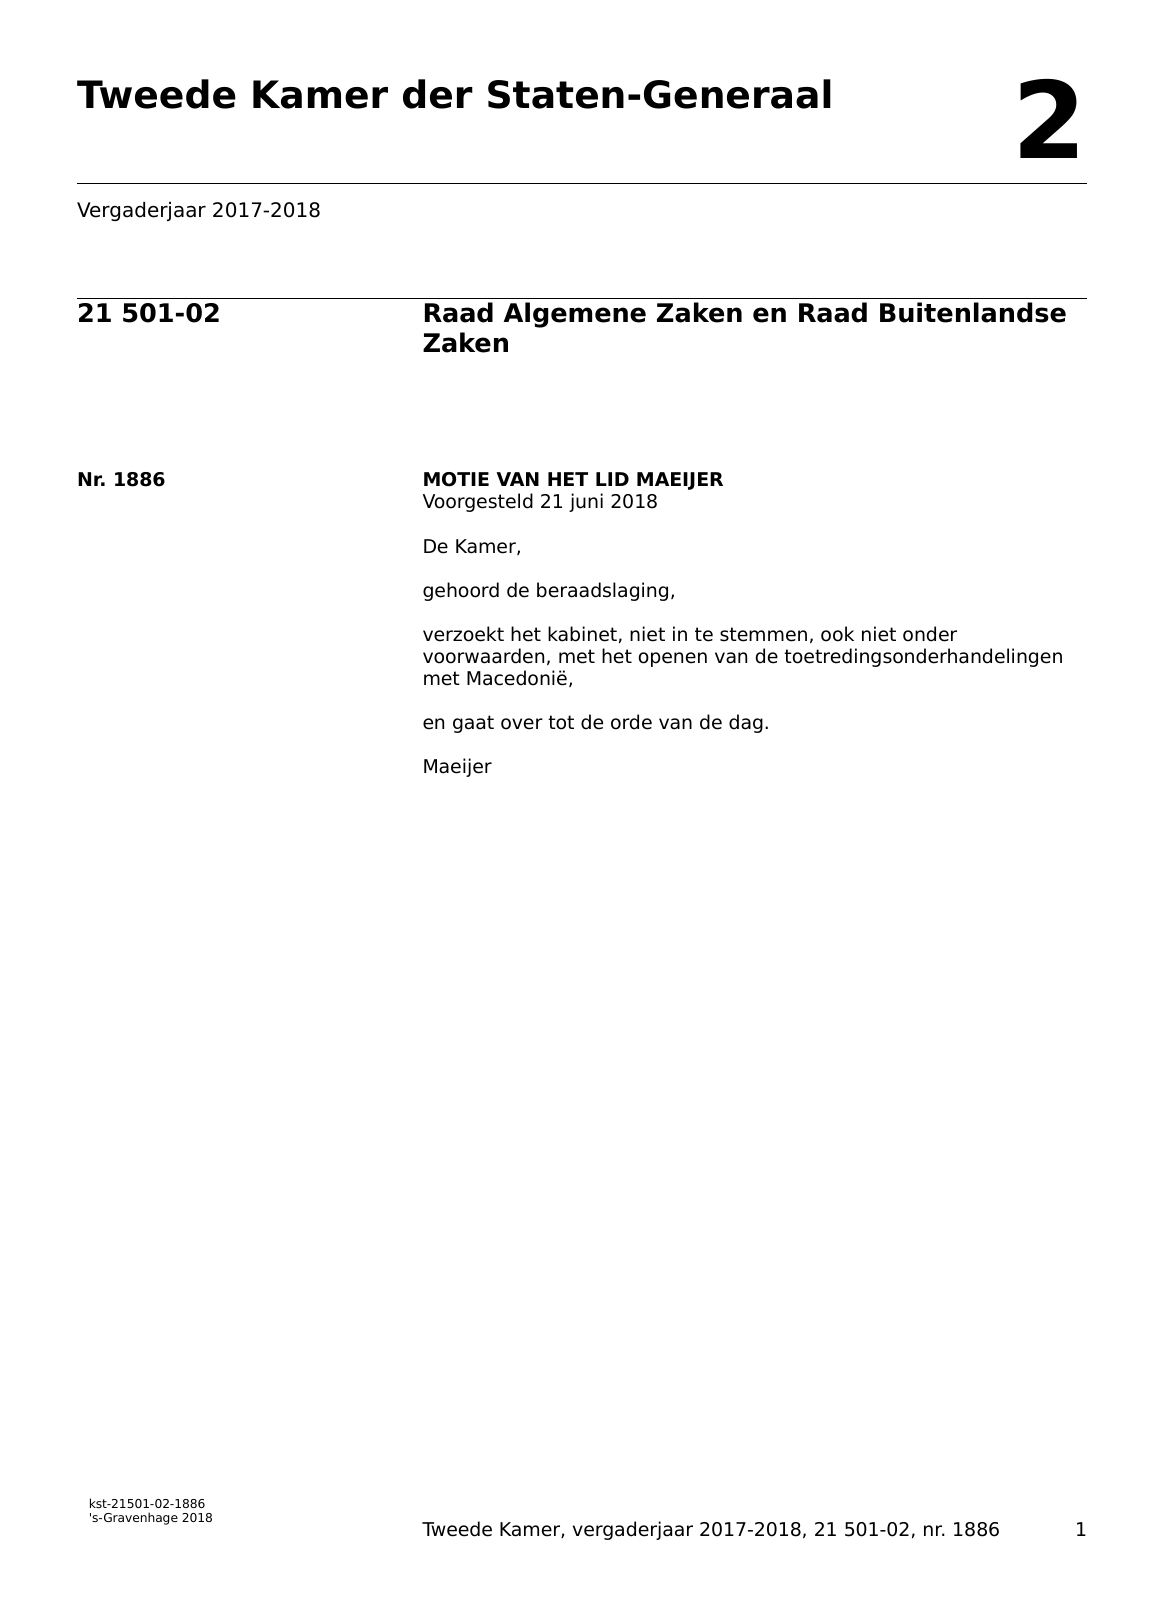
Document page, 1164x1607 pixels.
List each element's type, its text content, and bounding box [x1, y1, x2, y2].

subtitle Nr. 1886 MOTIE VAN HET LID MAEIJER [77, 469, 1087, 491]
text kst-21501-02-1886 [88, 1497, 323, 1511]
text en gaat over tot de orde van de dag. [422, 712, 1087, 734]
text Voorgesteld 21 juni 2018 [422, 491, 1087, 513]
text Maeijer [422, 756, 1087, 778]
table_header 2 [886, 59, 1087, 183]
text De Kamer, [422, 536, 1087, 557]
text gehoord de beraadslaging, [422, 580, 1087, 602]
subtitle 21 501-02 Raad Algemene Zaken en Raad Buitenlandse Zaken [77, 299, 1087, 358]
table_header Tweede Kamer der Staten-Generaal [77, 59, 886, 183]
text verzoekt het kabinet, niet in te stemmen, ook niet onder voorwaarden, met het openen van de toetredingsonderhandelingen met Macedonië, [422, 624, 1087, 690]
table_cell Vergaderjaar 2017-2018 [77, 184, 1087, 298]
text 's-Gravenhage 2018 [88, 1511, 323, 1525]
